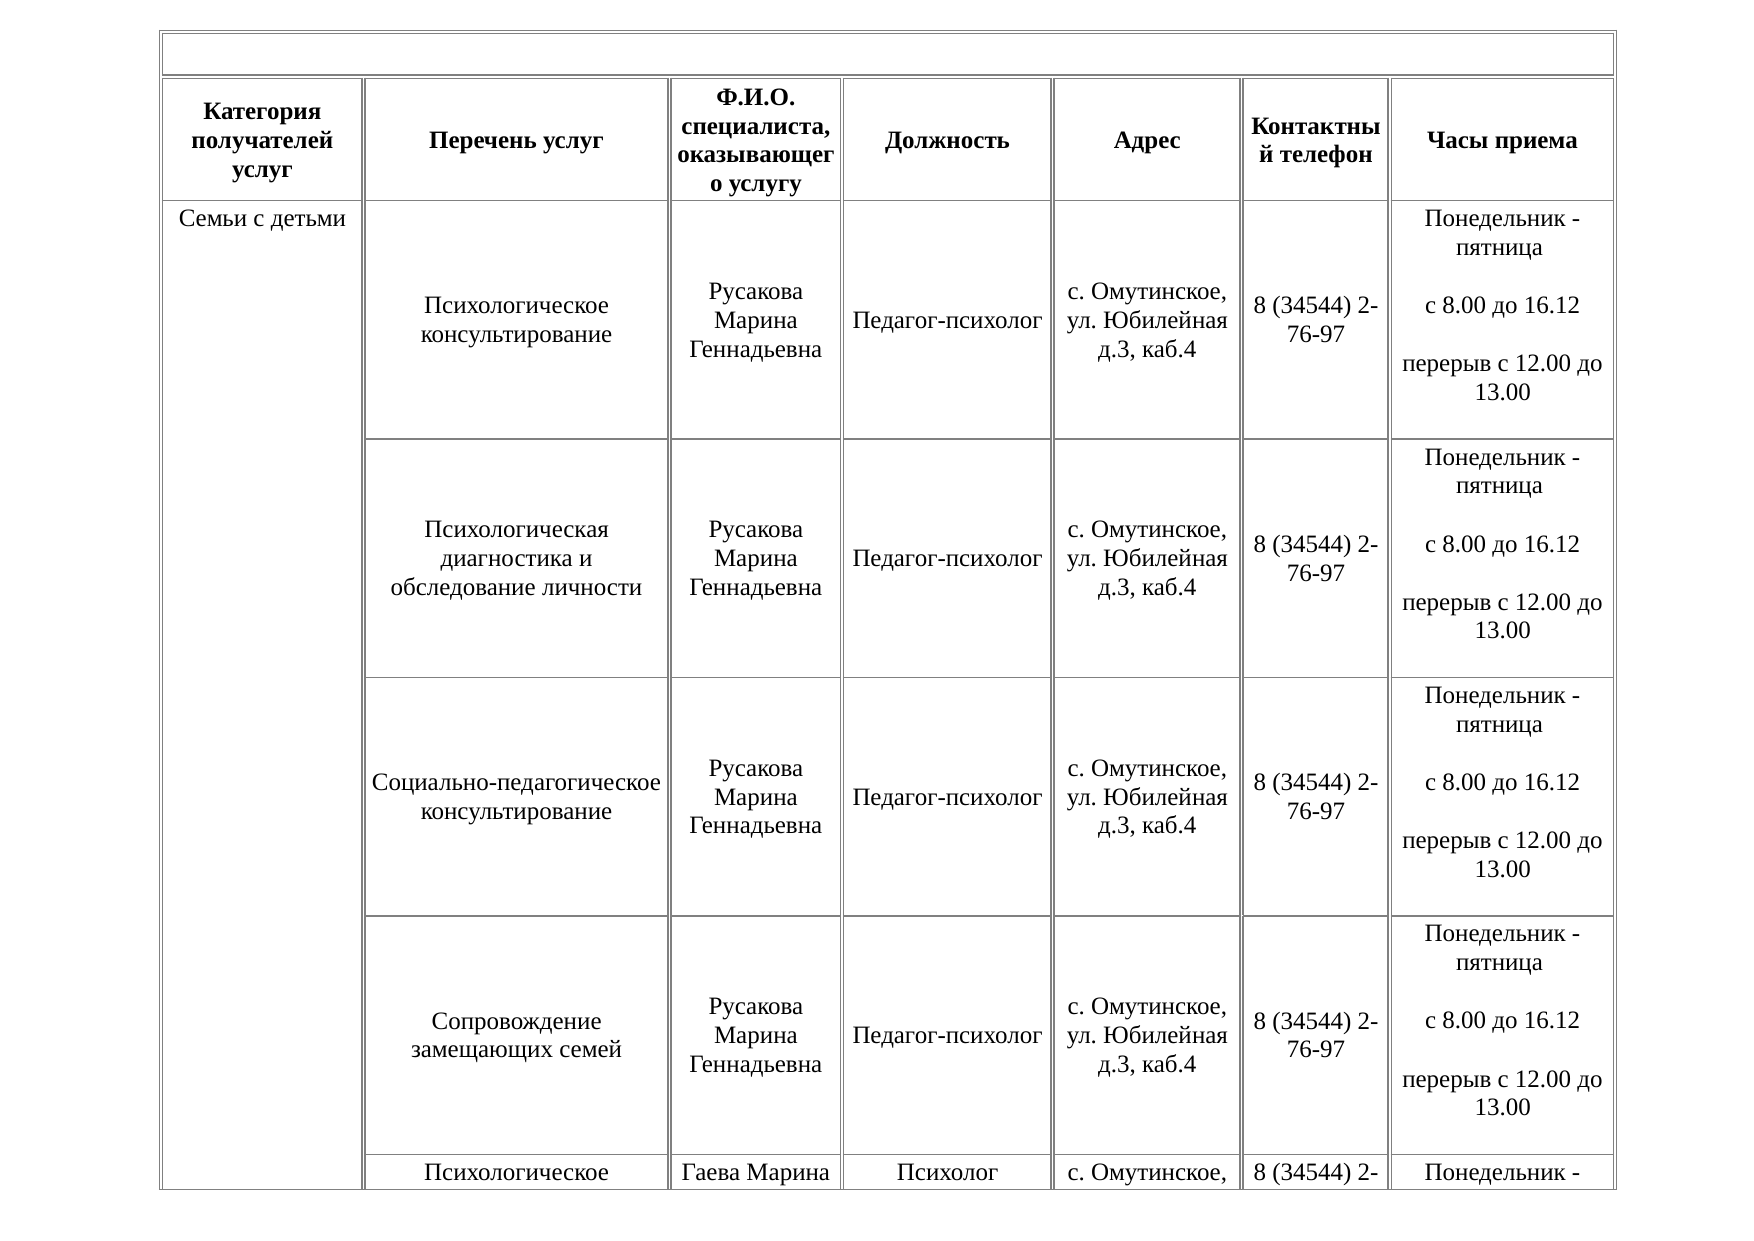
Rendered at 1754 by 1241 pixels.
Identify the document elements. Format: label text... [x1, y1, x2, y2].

table_cell 8 (34544) 2-76-97 [1244, 440, 1387, 677]
table_cell Понедельник [1392, 1155, 1613, 1189]
table_cell Понедельник - пятница с 8.00 до 16.12 перерыв с 12.00 до 13.00 [1392, 201, 1613, 438]
table_cell Должность [844, 79, 1050, 200]
table_cell 8 (34544) 2- [1244, 1155, 1387, 1189]
table_cell Русакова Марина Геннадьевна [672, 917, 840, 1154]
table_cell с. Омутинское, ул. Юбилейная д.3, каб.4 [1055, 201, 1239, 438]
table_cell Понедельник - пятница с 8.00 до 16.12 перерыв с 12.00 до 13.00 [1392, 678, 1613, 915]
table_cell [163, 34, 1613, 74]
table_cell Психологическая диагностика и обследование личности [366, 440, 667, 677]
table_cell с. Омутинское, ул. Юбилейная д.3, каб.4 [1055, 440, 1239, 677]
table_cell Русакова Марина Геннадьевна [672, 440, 840, 677]
table_cell Часы приема [1392, 79, 1613, 200]
table_cell Сопровождение замещающих семей [366, 917, 667, 1154]
table_cell Понедельник - пятница с 8.00 до 16.12 перерыв с 12.00 до 13.00 [1392, 917, 1613, 1154]
table_cell Педагог-психолог [844, 678, 1050, 915]
table_cell Психологическое [366, 1155, 667, 1189]
table_cell Социально-педагогическое консультирование [366, 678, 667, 915]
table_cell Русакова Марина Геннадьевна [672, 201, 840, 438]
table_cell Педагог-психолог [844, 917, 1050, 1154]
table_cell Русакова Марина Геннадьевна [672, 678, 840, 915]
table_cell Гаева Марина [672, 1155, 840, 1189]
table_cell Психологическое консультирование [366, 201, 667, 438]
table_cell с. Омутинское, [1055, 1155, 1239, 1189]
table_cell 8 (34544) 2-76-97 [1244, 201, 1387, 438]
table_cell 8 (34544) 2-76-97 [1244, 917, 1387, 1154]
table_cell 8 (34544) 2-76-97 [1244, 678, 1387, 915]
table_cell с. Омутинское, ул. Юбилейная д.3, каб.4 [1055, 917, 1239, 1154]
table_cell Психолог [844, 1155, 1050, 1189]
table_cell Перечень услуг [366, 79, 667, 200]
table_cell Ф.И.О. специалиста, оказывающего услугу [672, 79, 840, 200]
table_cell Категория получателей услуг [163, 79, 361, 200]
table_cell Семьи с детьми [163, 201, 361, 1189]
table_cell Педагог-психолог [844, 440, 1050, 677]
table_cell Контактный телефон [1244, 79, 1387, 200]
table_cell Адрес [1055, 79, 1239, 200]
table_cell Понедельник - пятница с 8.00 до 16.12 перерыв с 12.00 до 13.00 [1392, 440, 1613, 677]
table_cell с. Омутинское, ул. Юбилейная д.3, каб.4 [1055, 678, 1239, 915]
table_cell Педагог-психолог [844, 201, 1050, 438]
